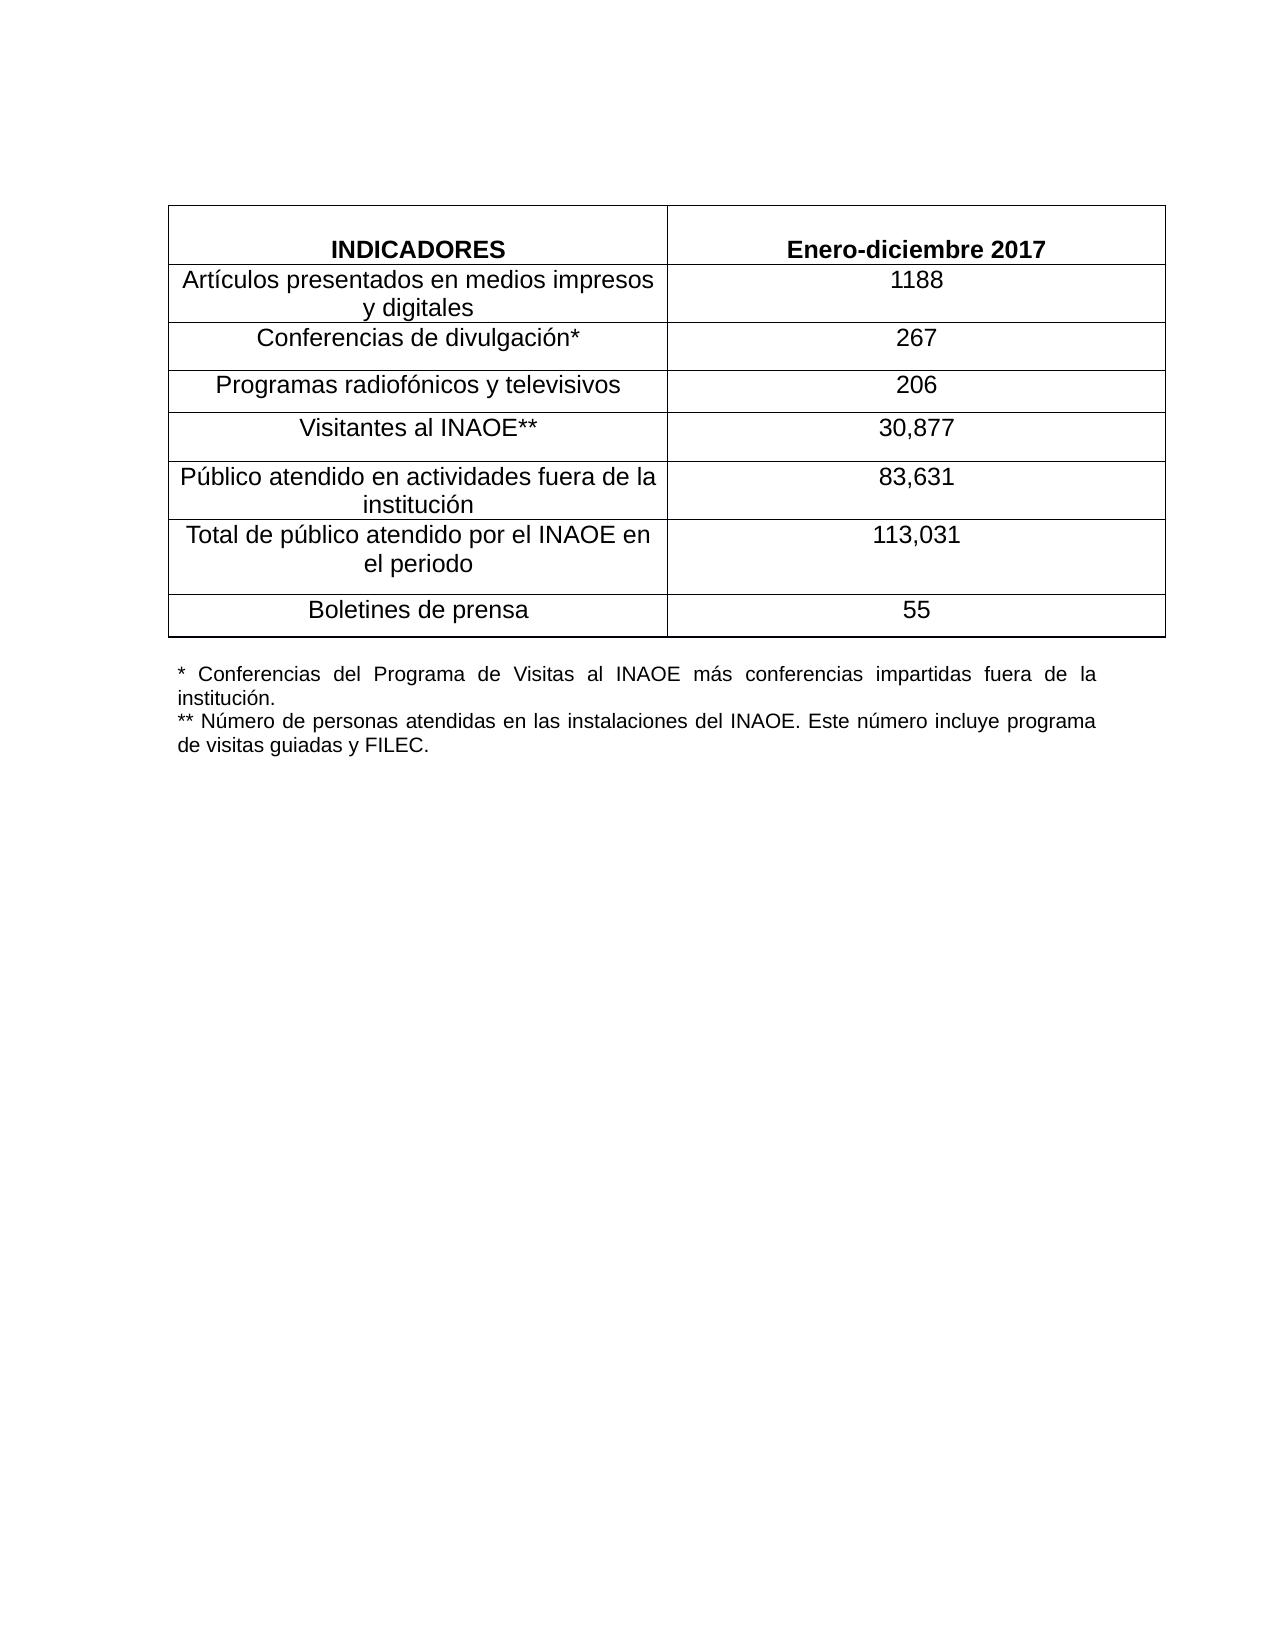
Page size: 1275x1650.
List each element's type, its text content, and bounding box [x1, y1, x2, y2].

table_cell 83,631 [668, 462, 1165, 519]
table_cell 55 [668, 595, 1165, 636]
table_cell 206 [668, 371, 1165, 412]
table_cell Artículos presentados en medios impresos y digitales [169, 265, 667, 322]
table_header INDICADORES [169, 206, 667, 264]
table_cell 30,877 [668, 413, 1165, 461]
table_cell Total de público atendido por el INAOE en el periodo [169, 520, 667, 594]
table_cell 1188 [668, 265, 1165, 322]
text * Conferencias del Programa de Visitas al INAOE más conferencias impartidas fuera de la institución. [177, 661, 1098, 709]
table_cell Conferencias de divulgación* [169, 323, 667, 369]
table_header Enero-diciembre 2017 [668, 206, 1165, 264]
table_cell Visitantes al INAOE** [169, 413, 667, 461]
table_cell Público atendido en actividades fuera de la institución [169, 462, 667, 519]
table_cell Programas radiofónicos y televisivos [169, 371, 667, 412]
text ** Número de personas atendidas en las instalaciones del INAOE. Este número incluye programa de visitas guiadas y FILEC. [177, 709, 1098, 757]
table_cell Boletines de prensa [169, 595, 667, 636]
table_cell 267 [668, 323, 1165, 369]
table_cell 113,031 [668, 520, 1165, 594]
